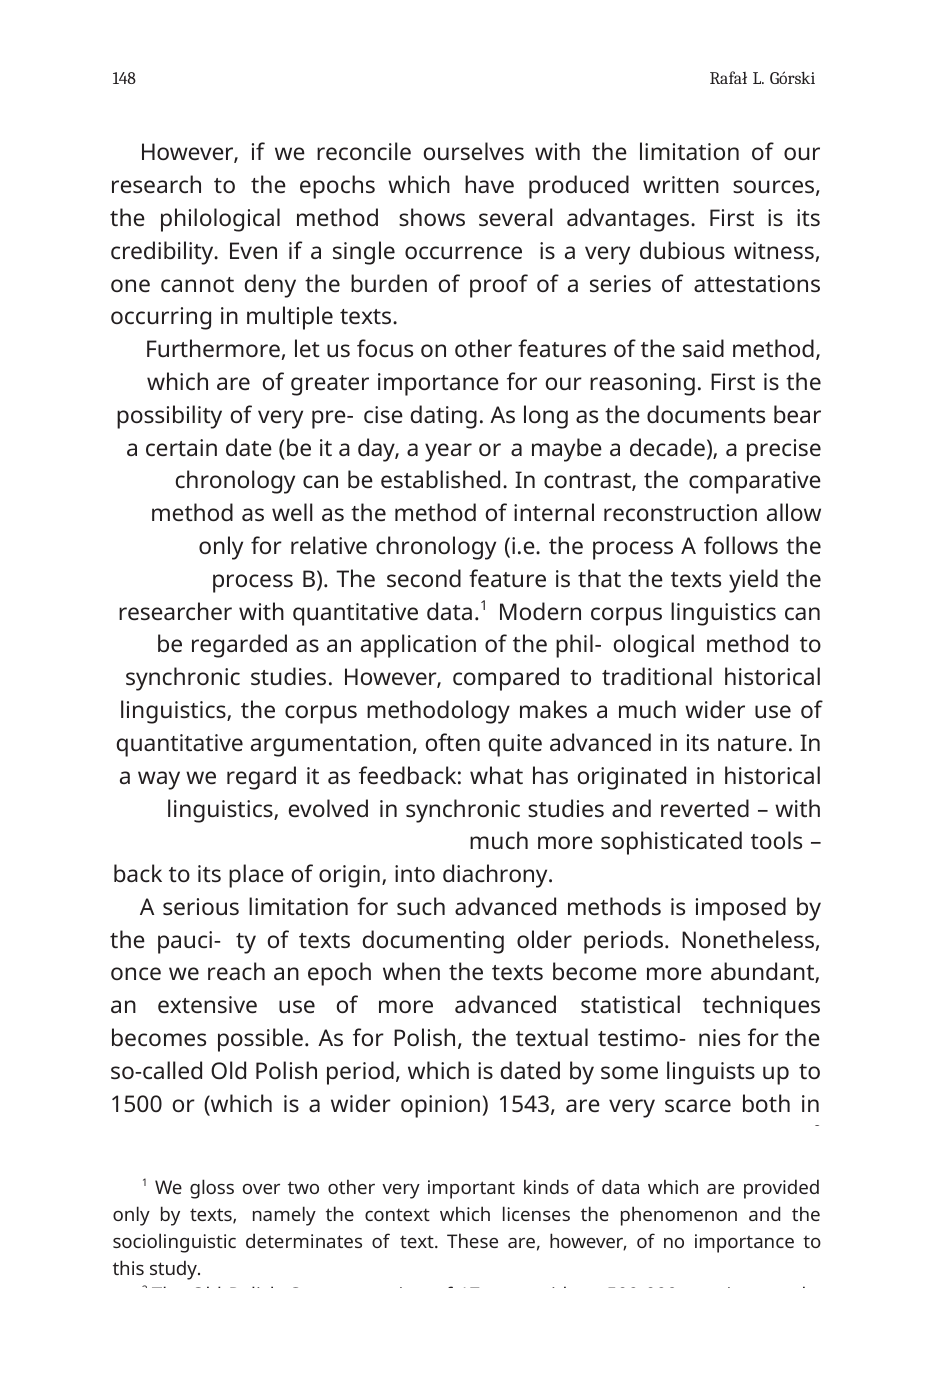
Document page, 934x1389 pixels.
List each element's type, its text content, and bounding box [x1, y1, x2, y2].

text However, if we reconcile ourselves with the limitation of our research to the epochs which have produced written sources, the philological method shows several advantages. First is its credibility. Even if a single occurrence is a very dubious witness, one cannot deny the burden of proof of a series of attestations occurring in multiple texts. [110, 136, 821, 332]
text 2 The Old Polish Corpus consists of 17 texts with ca 500 000 running words. The corpus covers all known continuous texts up to 1500. [112, 1282, 821, 1288]
text A serious limitation for such advanced methods is imposed by the pauci- ty of texts documenting older periods. Nonetheless, once we reach an epoch when the texts become more abundant, an extensive use of more advanced statistical techniques becomes possible. As for Polish, the textual testimo- nies for the so-called Old Polish period, which is dated by some linguists up to 1500 or (which is a wider opinion) 1543, are very scarce both in terms of the number of texts as well as running words.2 Moreover, in the literary leg- acy of this period there is virtually nothing but religious and legal writing. After mid-16th the abundance of written material enables reliable quantita- tive studies. [110, 891, 821, 1126]
text 1 We gloss over two other very important kinds of data which are provided only by texts, namely the context which licenses the phenomenon and the sociolinguistic determinates of text. These are, however, of no importance to this study. [112, 1175, 821, 1281]
text Rafał L. Górski [709, 68, 823, 89]
text Furthermore, let us focus on other features of the said method, which are of greater importance for our reasoning. First is the possibility of very pre- cise dating. As long as the documents bear a certain date (be it a day, a year or a maybe a decade), a precise chronology can be established. In contrast, the comparative method as well as the method of internal reconstruction allow only for relative chronology (i.e. the process A follows the process B). The second feature is that the texts yield the researcher with quantitative data.1 Modern corpus linguistics can be regarded as an application of the phil- ological method to synchronic studies. However, compared to traditional historical linguistics, the corpus methodology makes a much wider use of quantitative argumentation, often quite advanced in its nature. In a way we regard it as feedback: what has originated in historical linguistics, evolved in synchronic studies and reverted – with much more sophisticated tools – [110, 333, 821, 857]
text 148 [112, 68, 144, 89]
text back to its place of origin, into diachrony. [112, 858, 823, 889]
